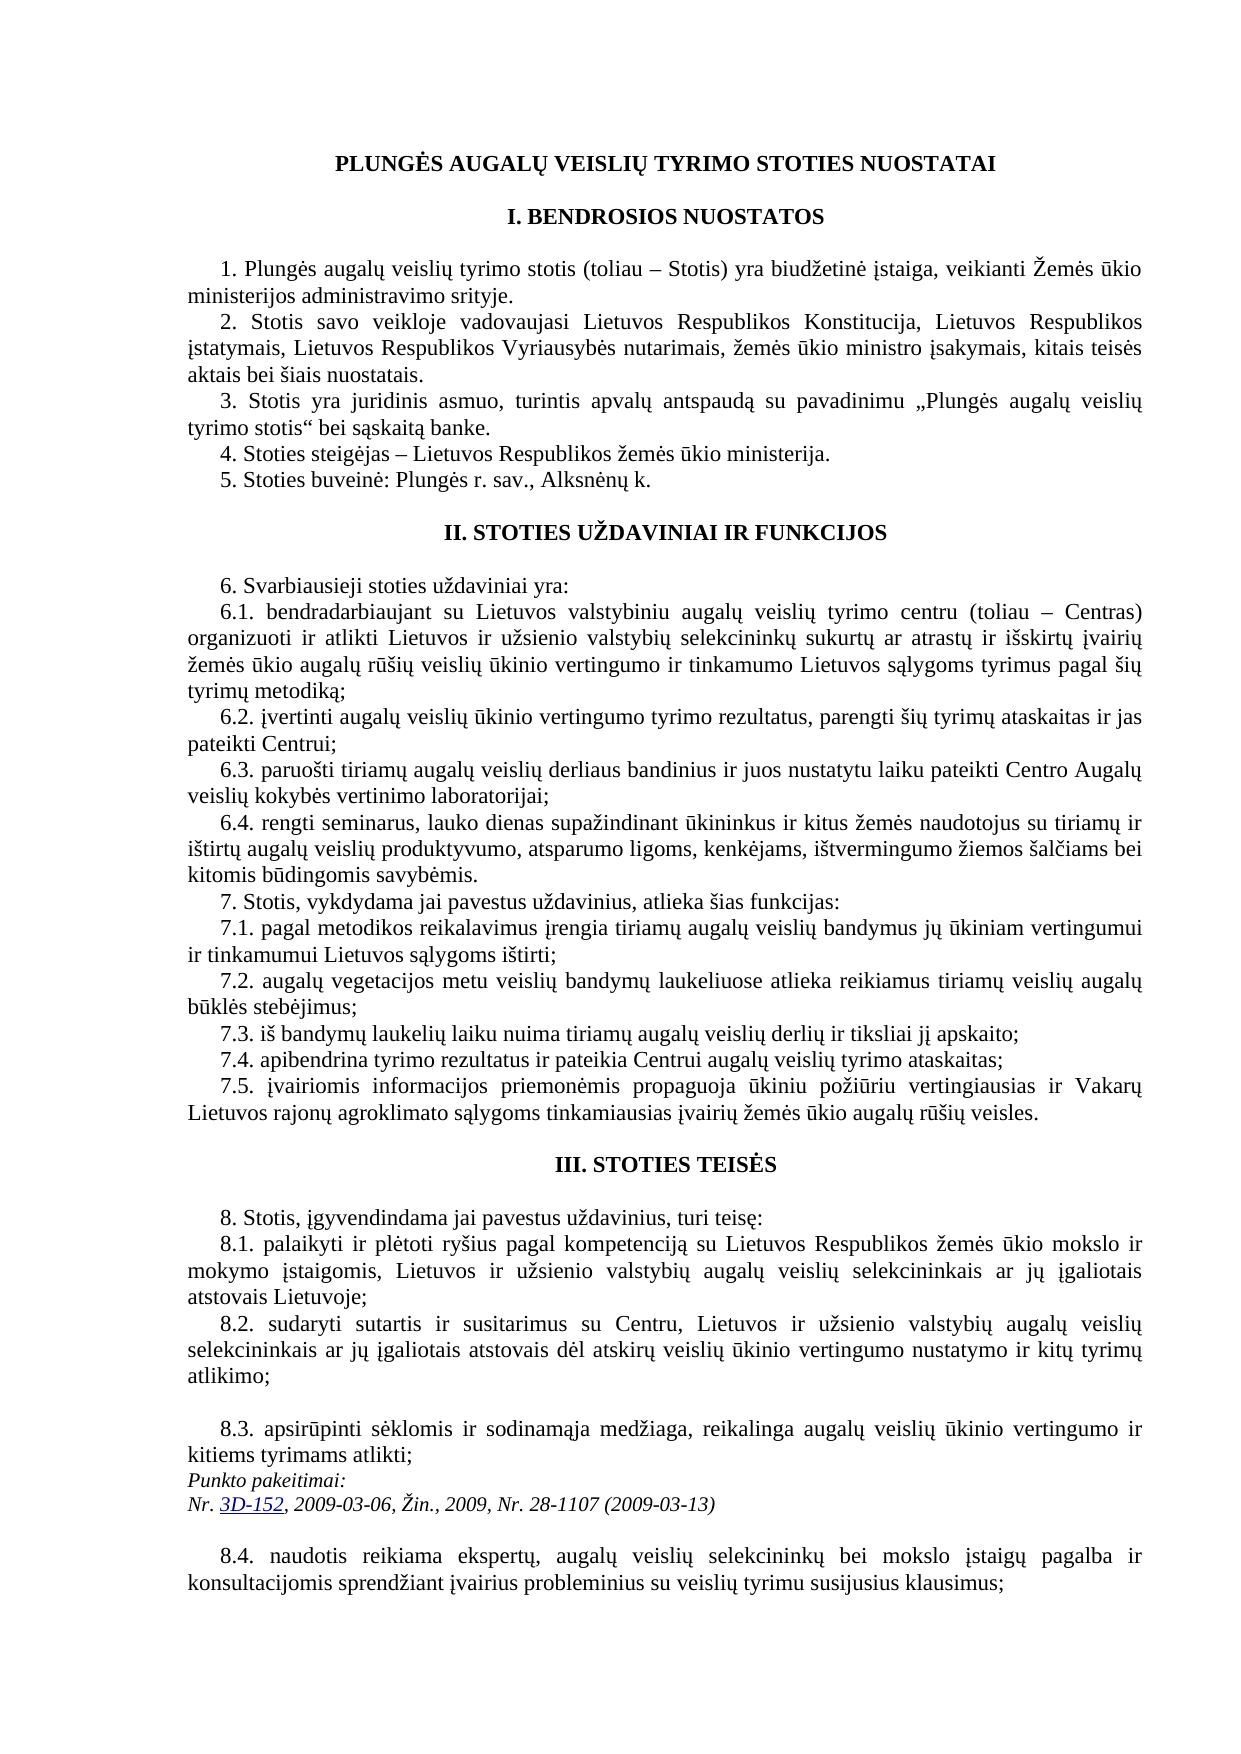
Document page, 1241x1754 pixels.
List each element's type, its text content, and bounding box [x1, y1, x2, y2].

text Nr. 3D-152, 2009-03-06, Žin., 2009, Nr. 28-1107 (2009-03-13) [187, 1492, 1144, 1516]
text 1. Plungės augalų veislių tyrimo stotis (toliau – Stotis) yra biudžetinė įstaiga, veikianti Žemės ūkio ministerijos administravimo srityje. [187, 255, 1144, 308]
text 4. Stoties steigėjas – Lietuvos Respublikos žemės ūkio ministerija. [187, 440, 1144, 466]
text 7.4. apibendrina tyrimo rezultatus ir pateikia Centrui augalų veislių tyrimo ataskaitas; [187, 1046, 1144, 1072]
text 7.3. iš bandymų laukelių laiku nuima tiriamų augalų veislių derlių ir tiksliai jį apskaito; [187, 1020, 1144, 1046]
text 8. Stotis, įgyvendindama jai pavestus uždavinius, turi teisę: [187, 1204, 1144, 1231]
text 6. Svarbiausieji stoties uždaviniai yra: [187, 572, 1144, 598]
text 8.3. apsirūpinti sėklomis ir sodinamąja medžiaga, reikalinga augalų veislių ūkinio vertingumo ir kitiems tyrimams atlikti; [187, 1415, 1144, 1468]
text 6.4. rengti seminarus, lauko dienas supažindinant ūkininkus ir kitus žemės naudotojus su tiriamų ir ištirtų augalų veislių produktyvumo, atsparumo ligoms, kenkėjams, ištvermingumo žiemos šalčiams bei kitomis būdingomis savybėmis. [187, 809, 1144, 888]
text 8.4. naudotis reikiama ekspertų, augalų veislių selekcininkų bei mokslo įstaigų pagalba ir konsultacijomis sprendžiant įvairius probleminius su veislių tyrimu susijusius klausimus; [187, 1542, 1144, 1595]
text PLUNGĖS AUGALŲ VEISLIŲ TYRIMO STOTIES NUOSTATAI [187, 150, 1144, 176]
text 7.5. įvairiomis informacijos priemonėmis propaguoja ūkiniu požiūriu vertingiausias ir Vakarų Lietuvos rajonų agroklimato sąlygoms tinkamiausias įvairių žemės ūkio augalų rūšių veisles. [187, 1072, 1144, 1125]
text 5. Stoties buveinė: Plungės r. sav., Alksnėnų k. [187, 466, 1144, 493]
text 6.2. įvertinti augalų veislių ūkinio vertingumo tyrimo rezultatus, parengti šių tyrimų ataskaitas ir jas pateikti Centrui; [187, 703, 1144, 756]
text II. STOTIES UŽDAVINIAI IR FUNKCIJOS [187, 519, 1144, 545]
text 7.2. augalų vegetacijos metu veislių bandymų laukeliuose atlieka reikiamus tiriamų veislių augalų būklės stebėjimus; [187, 967, 1144, 1020]
text 2. Stotis savo veikloje vadovaujasi Lietuvos Respublikos Konstitucija, Lietuvos Respublikos įstatymais, Lietuvos Respublikos Vyriausybės nutarimais, žemės ūkio ministro įsakymais, kitais teisės aktais bei šiais nuostatais. [187, 308, 1144, 387]
text 7.1. pagal metodikos reikalavimus įrengia tiriamų augalų veislių bandymus jų ūkiniam vertingumui ir tinkamumui Lietuvos sąlygoms ištirti; [187, 914, 1144, 967]
text Punkto pakeitimai: [187, 1468, 1144, 1492]
text 6.1. bendradarbiaujant su Lietuvos valstybiniu augalų veislių tyrimo centru (toliau – Centras) organizuoti ir atlikti Lietuvos ir užsienio valstybių selekcininkų sukurtų ar atrastų ir išskirtų įvairių žemės ūkio augalų rūšių veislių ūkinio vertingumo ir tinkamumo Lietuvos sąlygoms tyrimus pagal šių tyrimų metodiką; [187, 598, 1144, 703]
text 7. Stotis, vykdydama jai pavestus uždavinius, atlieka šias funkcijas: [187, 888, 1144, 914]
text III. STOTIES TEISĖS [187, 1151, 1144, 1178]
text 8.2. sudaryti sutartis ir susitarimus su Centru, Lietuvos ir užsienio valstybių augalų veislių selekcininkais ar jų įgaliotais atstovais dėl atskirų veislių ūkinio vertingumo nustatymo ir kitų tyrimų atlikimo; [187, 1309, 1144, 1389]
text 3. Stotis yra juridinis asmuo, turintis apvalų antspaudą su pavadinimu „Plungės augalų veislių tyrimo stotis“ bei sąskaitą banke. [187, 387, 1144, 440]
text I. BENDROSIOS NUOSTATOS [187, 203, 1144, 229]
text 8.1. palaikyti ir plėtoti ryšius pagal kompetenciją su Lietuvos Respublikos žemės ūkio mokslo ir mokymo įstaigomis, Lietuvos ir užsienio valstybių augalų veislių selekcininkais ar jų įgaliotais atstovais Lietuvoje; [187, 1231, 1144, 1309]
text 6.3. paruošti tiriamų augalų veislių derliaus bandinius ir juos nustatytu laiku pateikti Centro Augalų veislių kokybės vertinimo laboratorijai; [187, 756, 1144, 809]
